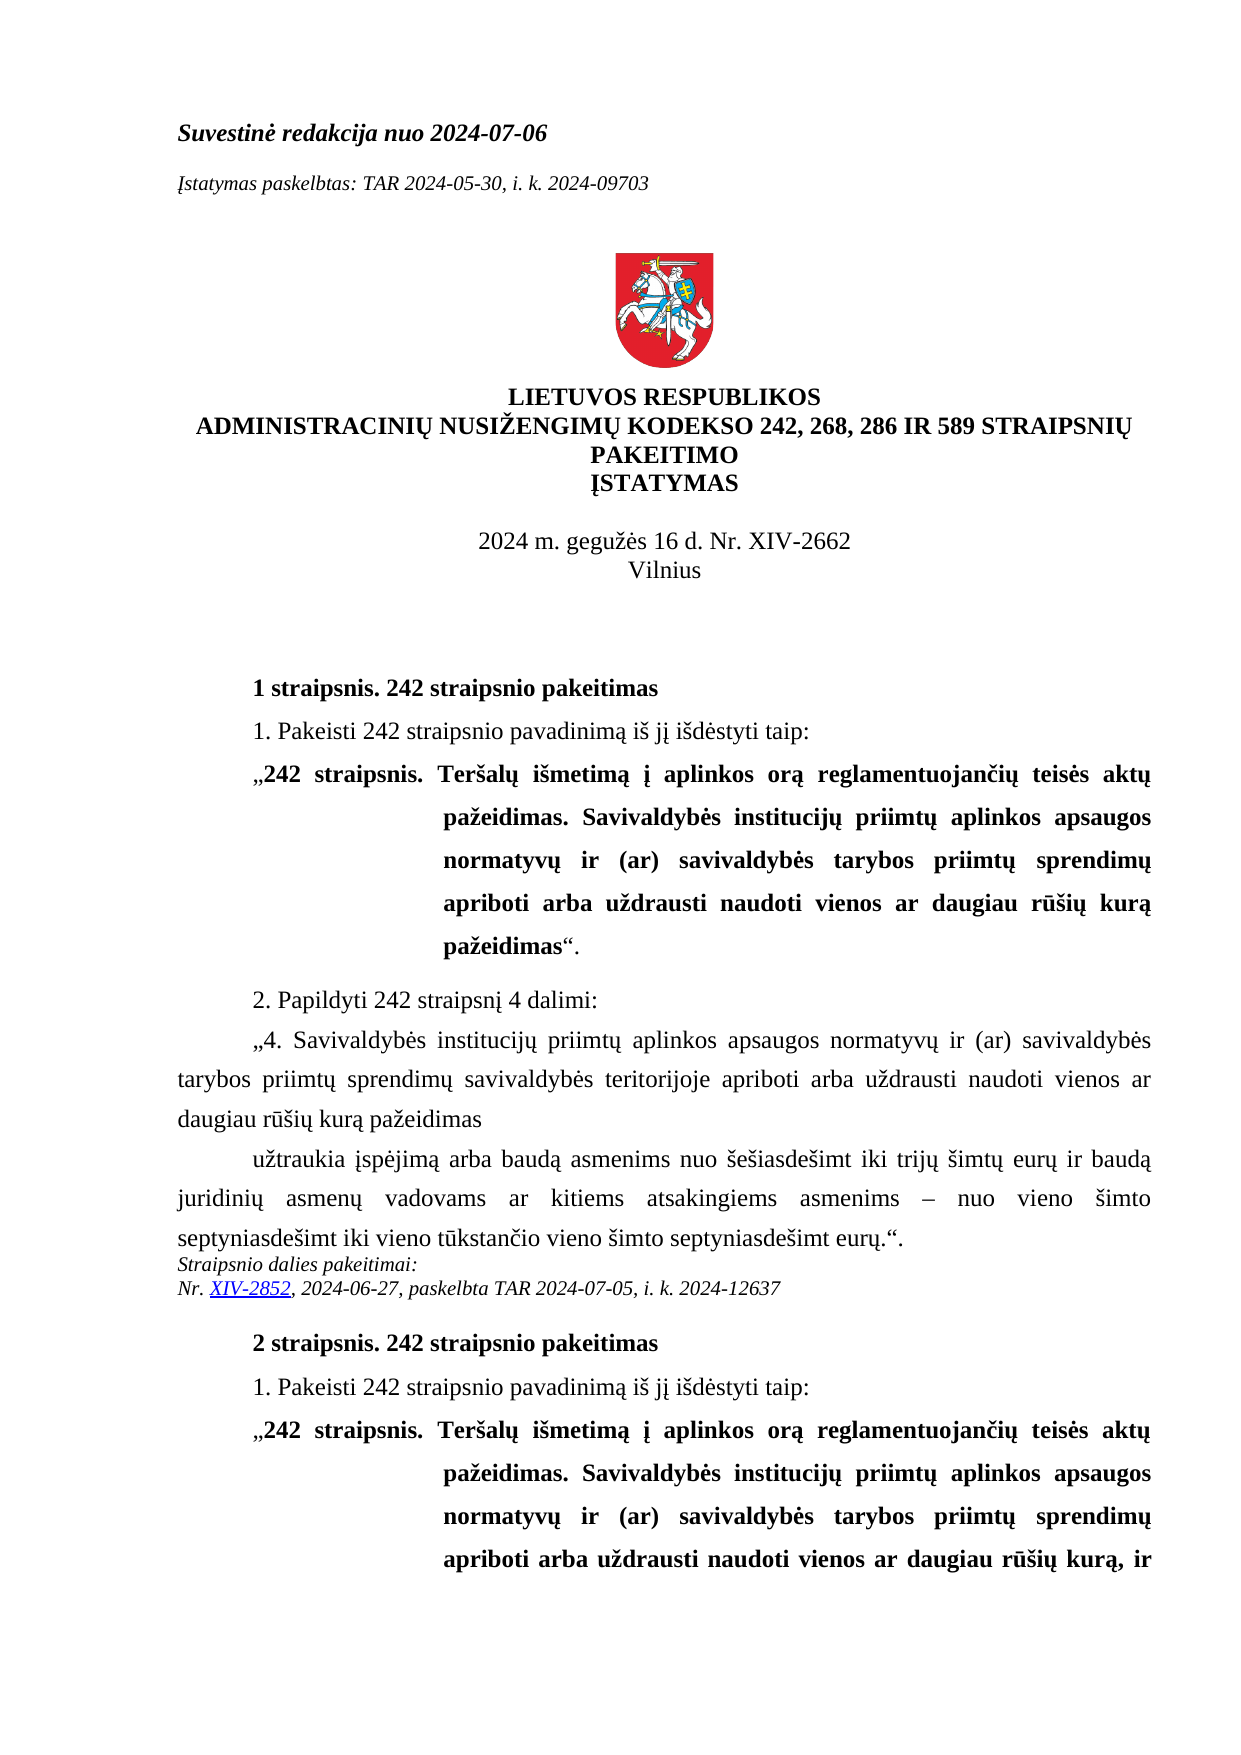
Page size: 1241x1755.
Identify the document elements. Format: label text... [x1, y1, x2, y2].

text 1. Pakeisti 242 straipsnio pavadinimą iš jį išdėstyti taip: [177, 716, 1152, 744]
text užtraukia įspėjimą arba baudą asmenims nuo šešiasdešimt iki trijų šimtų eurų ir baudą juridinių asmenų vadovams ar kitiems atsakingiems asmenims – nuo vieno šimto septyniasdešimt iki vieno tūkstančio vieno šimto septyniasdešimt eurų.“. [177, 1133, 1152, 1252]
text 1. Pakeisti 242 straipsnio pavadinimą iš jį išdėstyti taip: [177, 1372, 1152, 1400]
text ADMINISTRACINIŲ NUSIŽENGIMŲ KODEKSO 242, 268, 286 IR 589 STRAIPSNIŲ PAKEITIMO [177, 411, 1152, 468]
text LIETUVOS RESPUBLIKOS [177, 382, 1152, 411]
text Straipsnio dalies pakeitimai: [177, 1252, 1152, 1276]
text „4. Savivaldybės institucijų priimtų aplinkos apsaugos normatyvų ir (ar) savivaldybės tarybos priimtų sprendimų savivaldybės teritorijoje apriboti arba uždrausti naudoti vienos ar daugiau rūšių kurą pažeidimas [177, 1014, 1152, 1133]
text Nr. XIV-2852, 2024-06-27, paskelbta TAR 2024-07-05, i. k. 2024-12637 [177, 1276, 1152, 1300]
text 2 straipsnis. 242 straipsnio pakeitimas [177, 1328, 1152, 1357]
text 2024 m. gegužės 16 d. Nr. XIV-2662 [177, 526, 1152, 555]
text Įstatymas paskelbtas: TAR 2024-05-30, i. k. 2024-09703 [177, 171, 1152, 195]
text „242 straipsnis. Teršalų išmetimą į aplinkos orą reglamentuojančių teisės aktų pažeidimas. Savivaldybės institucijų priimtų aplinkos apsaugos normatyvų ir (ar) savivaldybės tarybos priimtų sprendimų apriboti arba uždrausti naudoti vienos ar daugiau rūšių kurą pažeidimas“. [252, 759, 1152, 960]
text ĮSTATYMAS [177, 468, 1152, 497]
text Suvestinė redakcija nuo 2024-07-06 [177, 118, 1152, 147]
text „242 straipsnis. Teršalų išmetimą į aplinkos orą reglamentuojančių teisės aktų pažeidimas. Savivaldybės institucijų priimtų aplinkos apsaugos normatyvų ir (ar) savivaldybės tarybos priimtų sprendimų apriboti arba uždrausti naudoti vienos ar daugiau rūšių kurą, ir [252, 1415, 1152, 1573]
text 2. Papildyti 242 straipsnį 4 dalimi: [177, 974, 1152, 1014]
text 1 straipsnis. 242 straipsnio pakeitimas [177, 673, 1152, 701]
text Vilnius [177, 555, 1152, 583]
